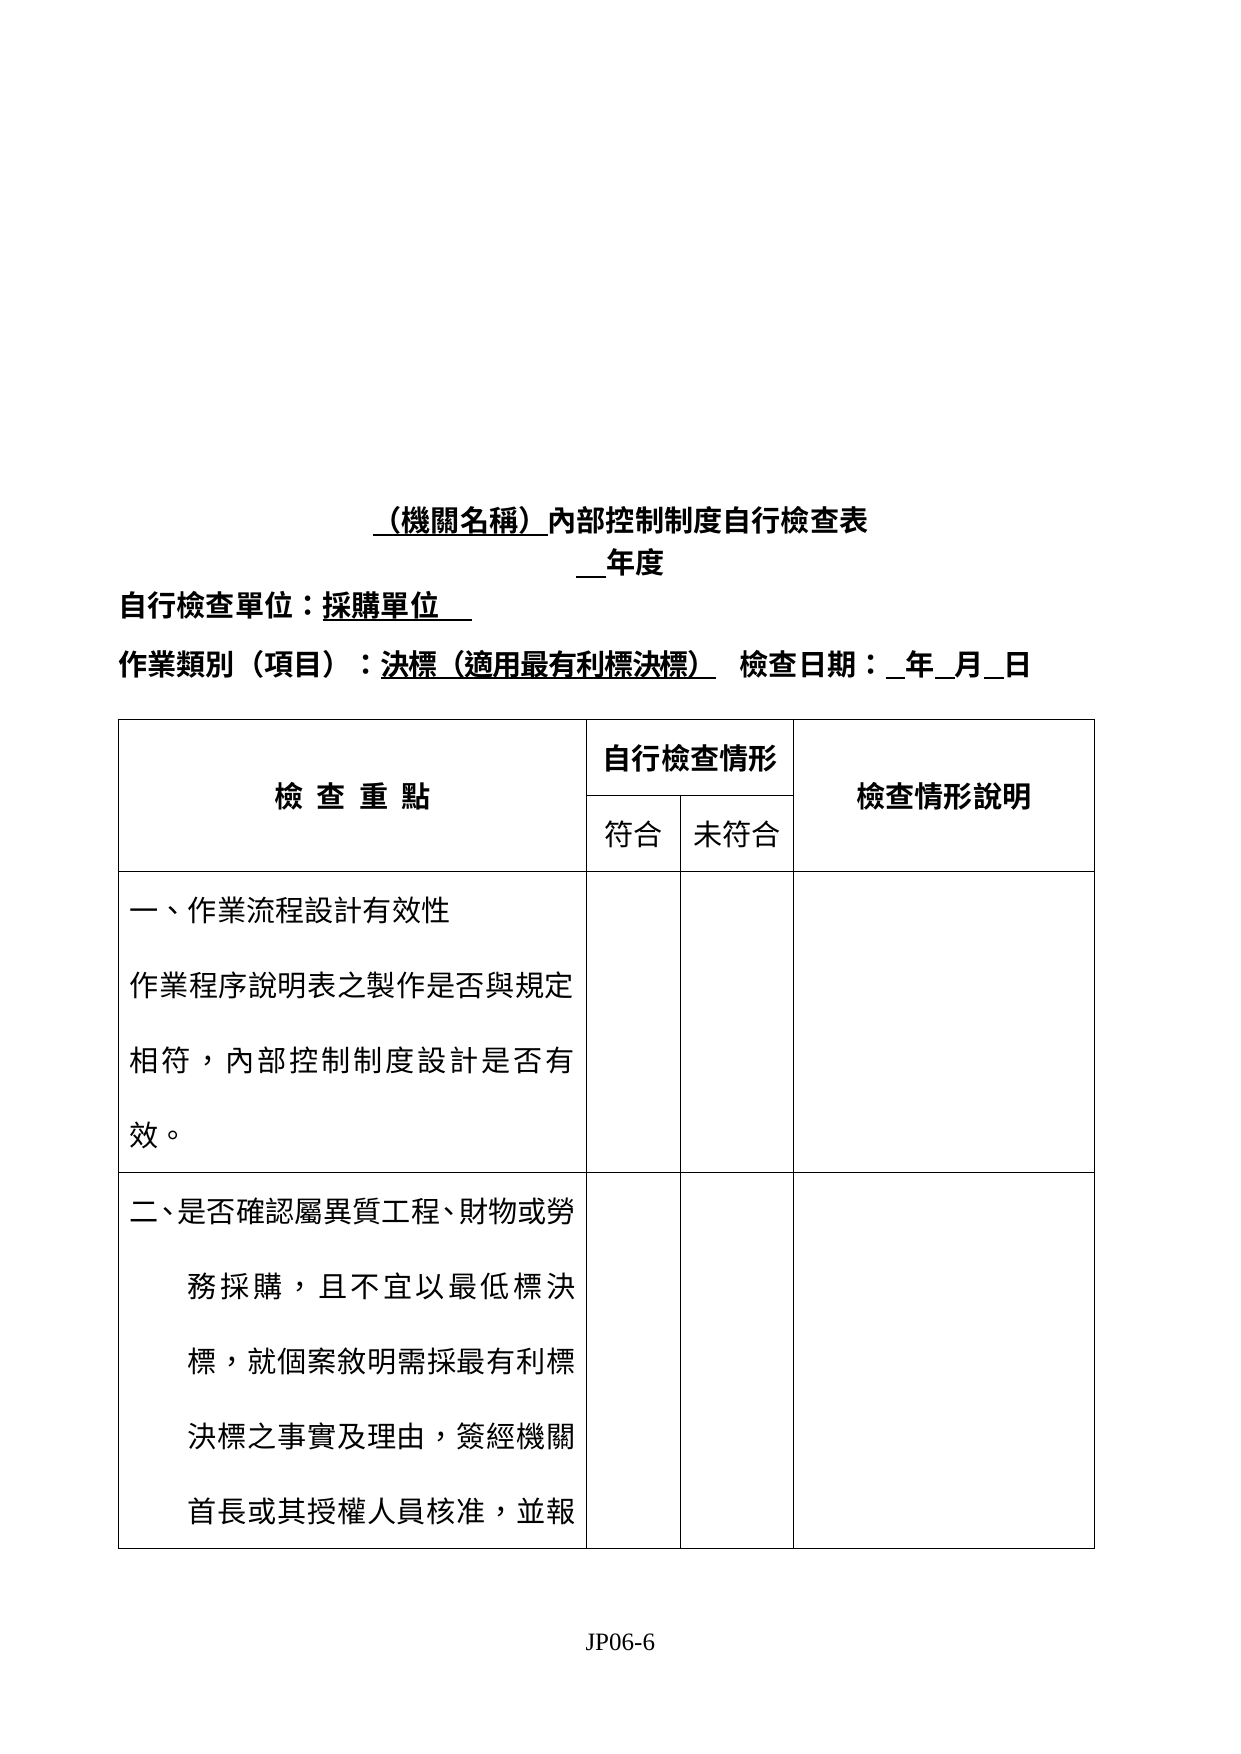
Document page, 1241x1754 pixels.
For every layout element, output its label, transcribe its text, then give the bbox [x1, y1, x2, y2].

table_header 自行檢查情形 [587, 720, 793, 794]
table_cell 一、作業流程設計有效性 作業程序說明表之製作是否與規定相符，內部控制制度設計是否有效。 [119, 872, 586, 1172]
table_cell [794, 872, 1094, 1172]
table_cell [681, 1173, 793, 1548]
text （機關名稱）內部控制制度自行檢查表 [118, 498, 1122, 540]
table_cell [587, 1173, 680, 1548]
text 年度 [118, 540, 1122, 582]
table_cell 二、是否確認屬異質工程、財物或勞務採購，且不宜以最低標決標，就個案敘明需採最有利標決標之事實及理由，簽經機關首長或其授權人員核准，並報 [119, 1173, 586, 1548]
table_cell 符合 [587, 796, 680, 871]
table_cell 未符合 [681, 796, 793, 871]
table_header 檢 查 重 點 [119, 720, 586, 871]
table_cell [794, 1173, 1094, 1548]
table_header 檢查情形說明 [794, 720, 1094, 871]
text 作業類別（項目）：決標（適用最有利標決標） 檢查日期： 年 月 日 [118, 625, 1122, 700]
table_cell [681, 872, 793, 1172]
table_cell [587, 872, 680, 1172]
text 自行檢查單位：採購單位 [118, 582, 1122, 625]
